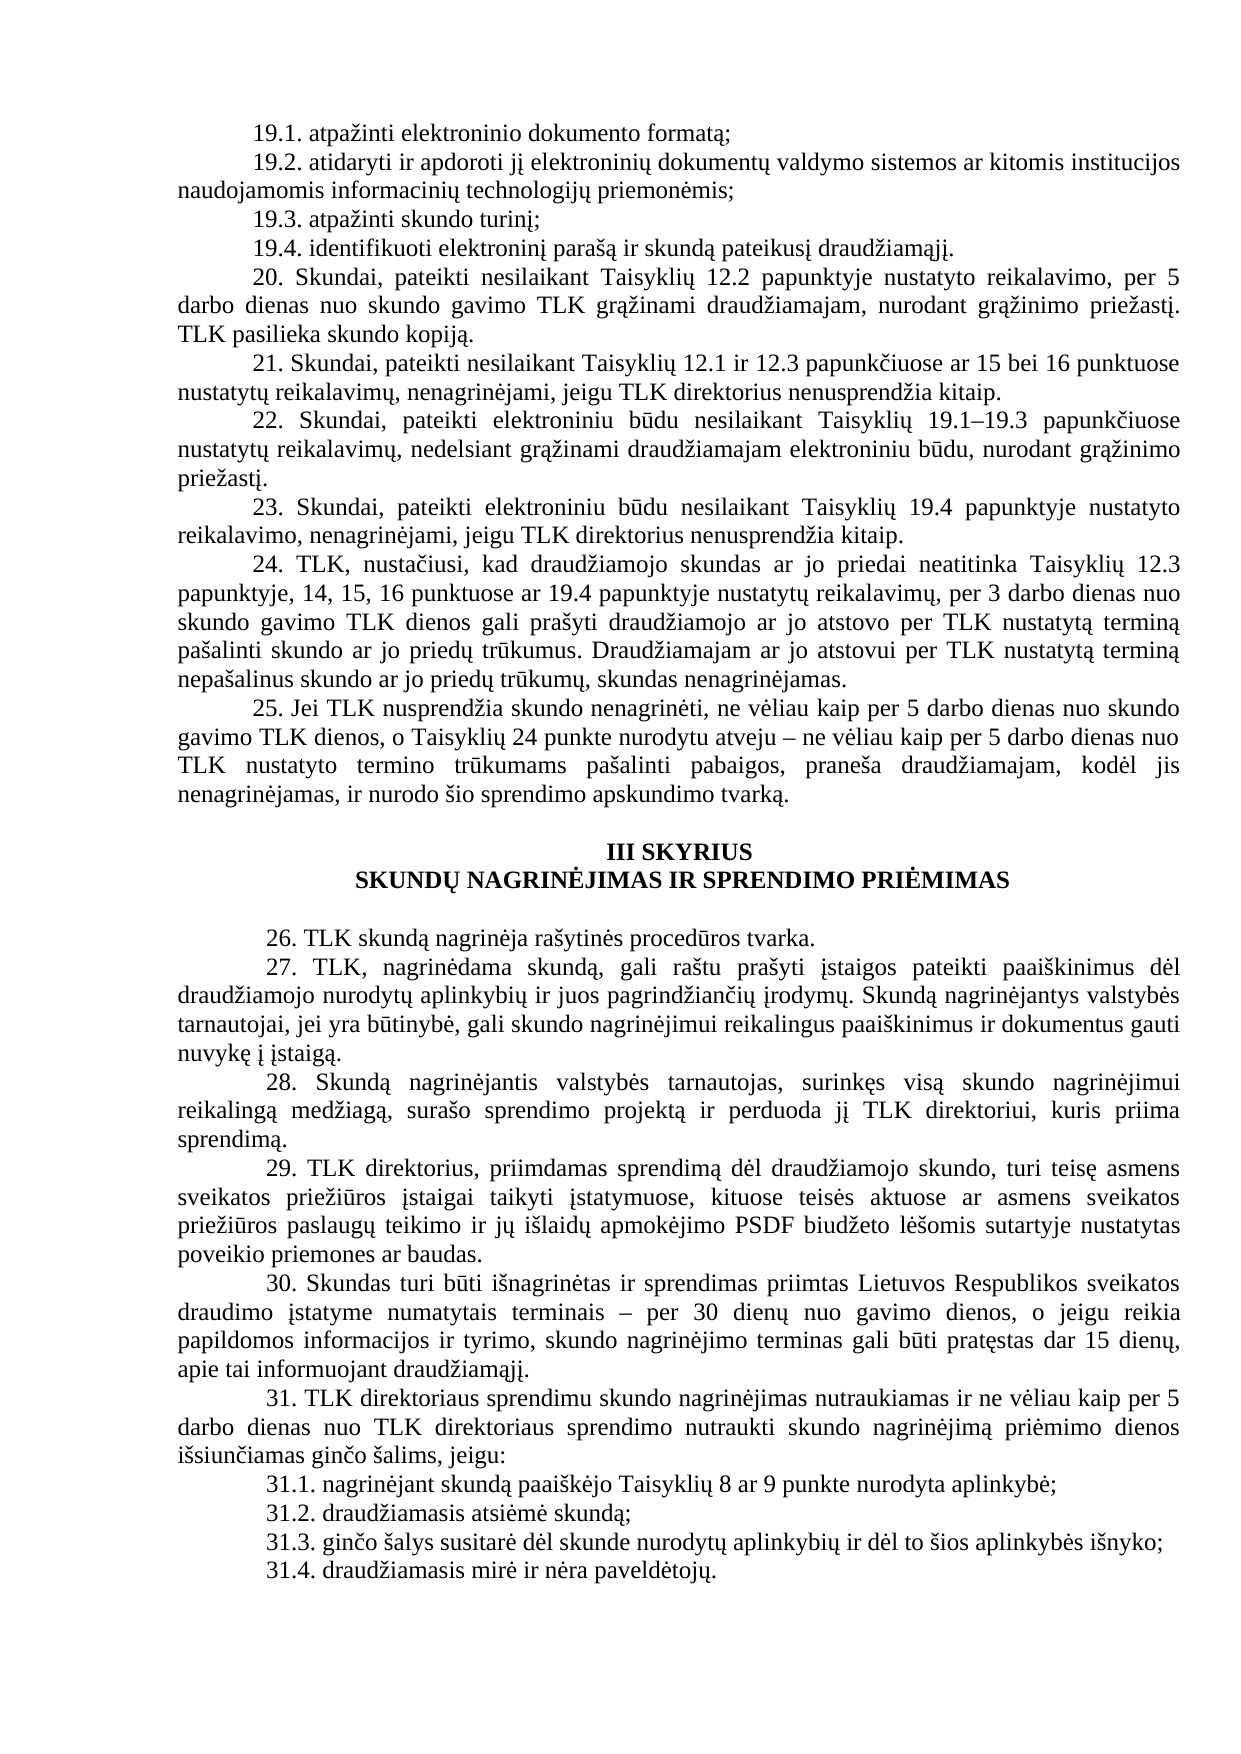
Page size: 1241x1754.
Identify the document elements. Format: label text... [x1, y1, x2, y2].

text 21. Skundai, pateikti nesilaikant Taisyklių 12.1 ir 12.3 papunkčiuose ar 15 bei 16 punktuose nustatytų reikalavimų, nenagrinėjami, jeigu TLK direktorius nenusprendžia kitaip. [177, 348, 1181, 406]
text 30. Skundas turi būti išnagrinėtas ir sprendimas priimtas Lietuvos Respublikos sveikatos draudimo įstatyme numatytais terminais – per 30 dienų nuo gavimo dienos, o jeigu reikia papildomos informacijos ir tyrimo, skundo nagrinėjimo terminas gali būti pratęstas dar 15 dienų, apie tai informuojant draudžiamąjį. [177, 1268, 1181, 1383]
text 19.3. atpažinti skundo turinį; [177, 204, 1181, 233]
text 28. Skundą nagrinėjantis valstybės tarnautojas, surinkęs visą skundo nagrinėjimui reikalingą medžiagą, surašo sprendimo projektą ir perduoda jį TLK direktoriui, kuris priima sprendimą. [177, 1067, 1181, 1153]
text SKUNDŲ NAGRINĖJIMAS IR SPRENDIMO PRIĖMIMAS [177, 866, 1181, 894]
text 23. Skundai, pateikti elektroniniu būdu nesilaikant Taisyklių 19.4 papunktyje nustatyto reikalavimo, nenagrinėjami, jeigu TLK direktorius nenusprendžia kitaip. [177, 492, 1181, 549]
text 31.3. ginčo šalys susitarė dėl skunde nurodytų aplinkybių ir dėl to šios aplinkybės išnyko; [177, 1527, 1181, 1556]
text 31. TLK direktoriaus sprendimu skundo nagrinėjimas nutraukiamas ir ne vėliau kaip per 5 darbo dienas nuo TLK direktoriaus sprendimo nutraukti skundo nagrinėjimą priėmimo dienos išsiunčiamas ginčo šalims, jeigu: [177, 1383, 1181, 1469]
text 25. Jei TLK nusprendžia skundo nenagrinėti, ne vėliau kaip per 5 darbo dienas nuo skundo gavimo TLK dienos, o Taisyklių 24 punkte nurodytu atveju – ne vėliau kaip per 5 darbo dienas nuo TLK nustatyto termino trūkumams pašalinti pabaigos, praneša draudžiamajam, kodėl jis nenagrinėjamas, ir nurodo šio sprendimo apskundimo tvarką. [177, 693, 1181, 808]
text 27. TLK, nagrinėdama skundą, gali raštu prašyti įstaigos pateikti paaiškinimus dėl draudžiamojo nurodytų aplinkybių ir juos pagrindžiančių įrodymų. Skundą nagrinėjantys valstybės tarnautojai, jei yra būtinybė, gali skundo nagrinėjimui reikalingus paaiškinimus ir dokumentus gauti nuvykę į įstaigą. [177, 952, 1181, 1067]
text 31.1. nagrinėjant skundą paaiškėjo Taisyklių 8 ar 9 punkte nurodyta aplinkybė; [177, 1469, 1181, 1498]
text III SKYRIUS [177, 837, 1181, 866]
text 19.4. identifikuoti elektroninį parašą ir skundą pateikusį draudžiamąjį. [177, 233, 1181, 262]
text 19.2. atidaryti ir apdoroti jį elektroninių dokumentų valdymo sistemos ar kitomis institucijos naudojamomis informacinių technologijų priemonėmis; [177, 147, 1181, 204]
text 31.4. draudžiamasis mirė ir nėra paveldėtojų. [177, 1556, 1181, 1584]
text 29. TLK direktorius, priimdamas sprendimą dėl draudžiamojo skundo, turi teisę asmens sveikatos priežiūros įstaigai taikyti įstatymuose, kituose teisės aktuose ar asmens sveikatos priežiūros paslaugų teikimo ir jų išlaidų apmokėjimo PSDF biudžeto lėšomis sutartyje nustatytas poveikio priemones ar baudas. [177, 1153, 1181, 1268]
text 26. TLK skundą nagrinėja rašytinės procedūros tvarka. [177, 923, 1181, 952]
text 22. Skundai, pateikti elektroniniu būdu nesilaikant Taisyklių 19.1–19.3 papunkčiuose nustatytų reikalavimų, nedelsiant grąžinami draudžiamajam elektroniniu būdu, nurodant grąžinimo priežastį. [177, 406, 1181, 492]
text 31.2. draudžiamasis atsiėmė skundą; [177, 1498, 1181, 1527]
text 19.1. atpažinti elektroninio dokumento formatą; [177, 118, 1181, 147]
text 24. TLK, nustačiusi, kad draudžiamojo skundas ar jo priedai neatitinka Taisyklių 12.3 papunktyje, 14, 15, 16 punktuose ar 19.4 papunktyje nustatytų reikalavimų, per 3 darbo dienas nuo skundo gavimo TLK dienos gali prašyti draudžiamojo ar jo atstovo per TLK nustatytą terminą pašalinti skundo ar jo priedų trūkumus. Draudžiamajam ar jo atstovui per TLK nustatytą terminą nepašalinus skundo ar jo priedų trūkumų, skundas nenagrinėjamas. [177, 549, 1181, 693]
text 20. Skundai, pateikti nesilaikant Taisyklių 12.2 papunktyje nustatyto reikalavimo, per 5 darbo dienas nuo skundo gavimo TLK grąžinami draudžiamajam, nurodant grąžinimo priežastį. TLK pasilieka skundo kopiją. [177, 262, 1181, 348]
